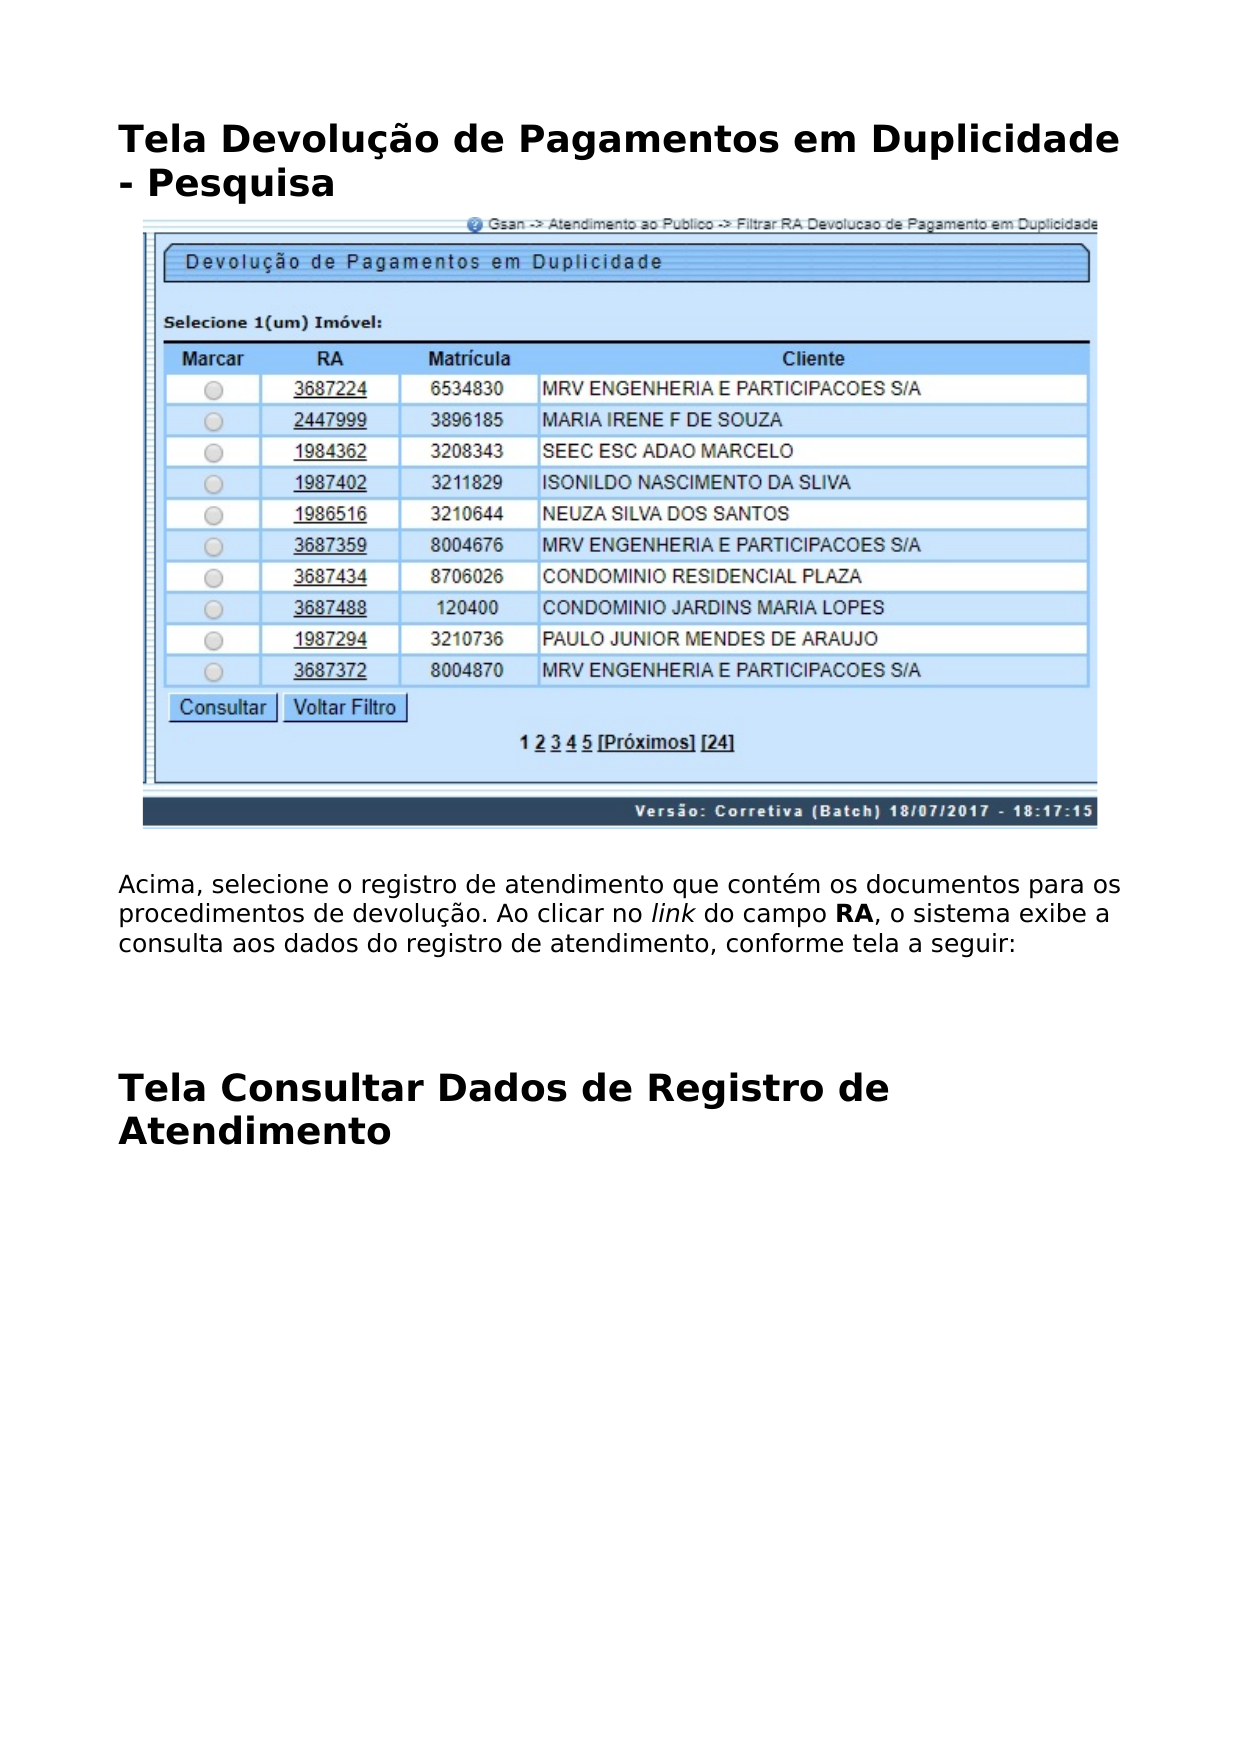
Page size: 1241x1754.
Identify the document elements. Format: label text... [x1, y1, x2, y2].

text Acima, selecione o registro de atendimento que contém os documentos para os procedimentos de devolução. Ao clicar no link do campo RA, o sistema exibe a consulta aos dados do registro de atendimento, conforme tela a seguir: [118, 871, 1122, 958]
picture [142, 217, 1098, 829]
subtitle Tela Consultar Dados de Registro de Atendimento [118, 1066, 1122, 1154]
subtitle Tela Devolução de Pagamentos em Duplicidade - Pesquisa [118, 118, 1122, 205]
